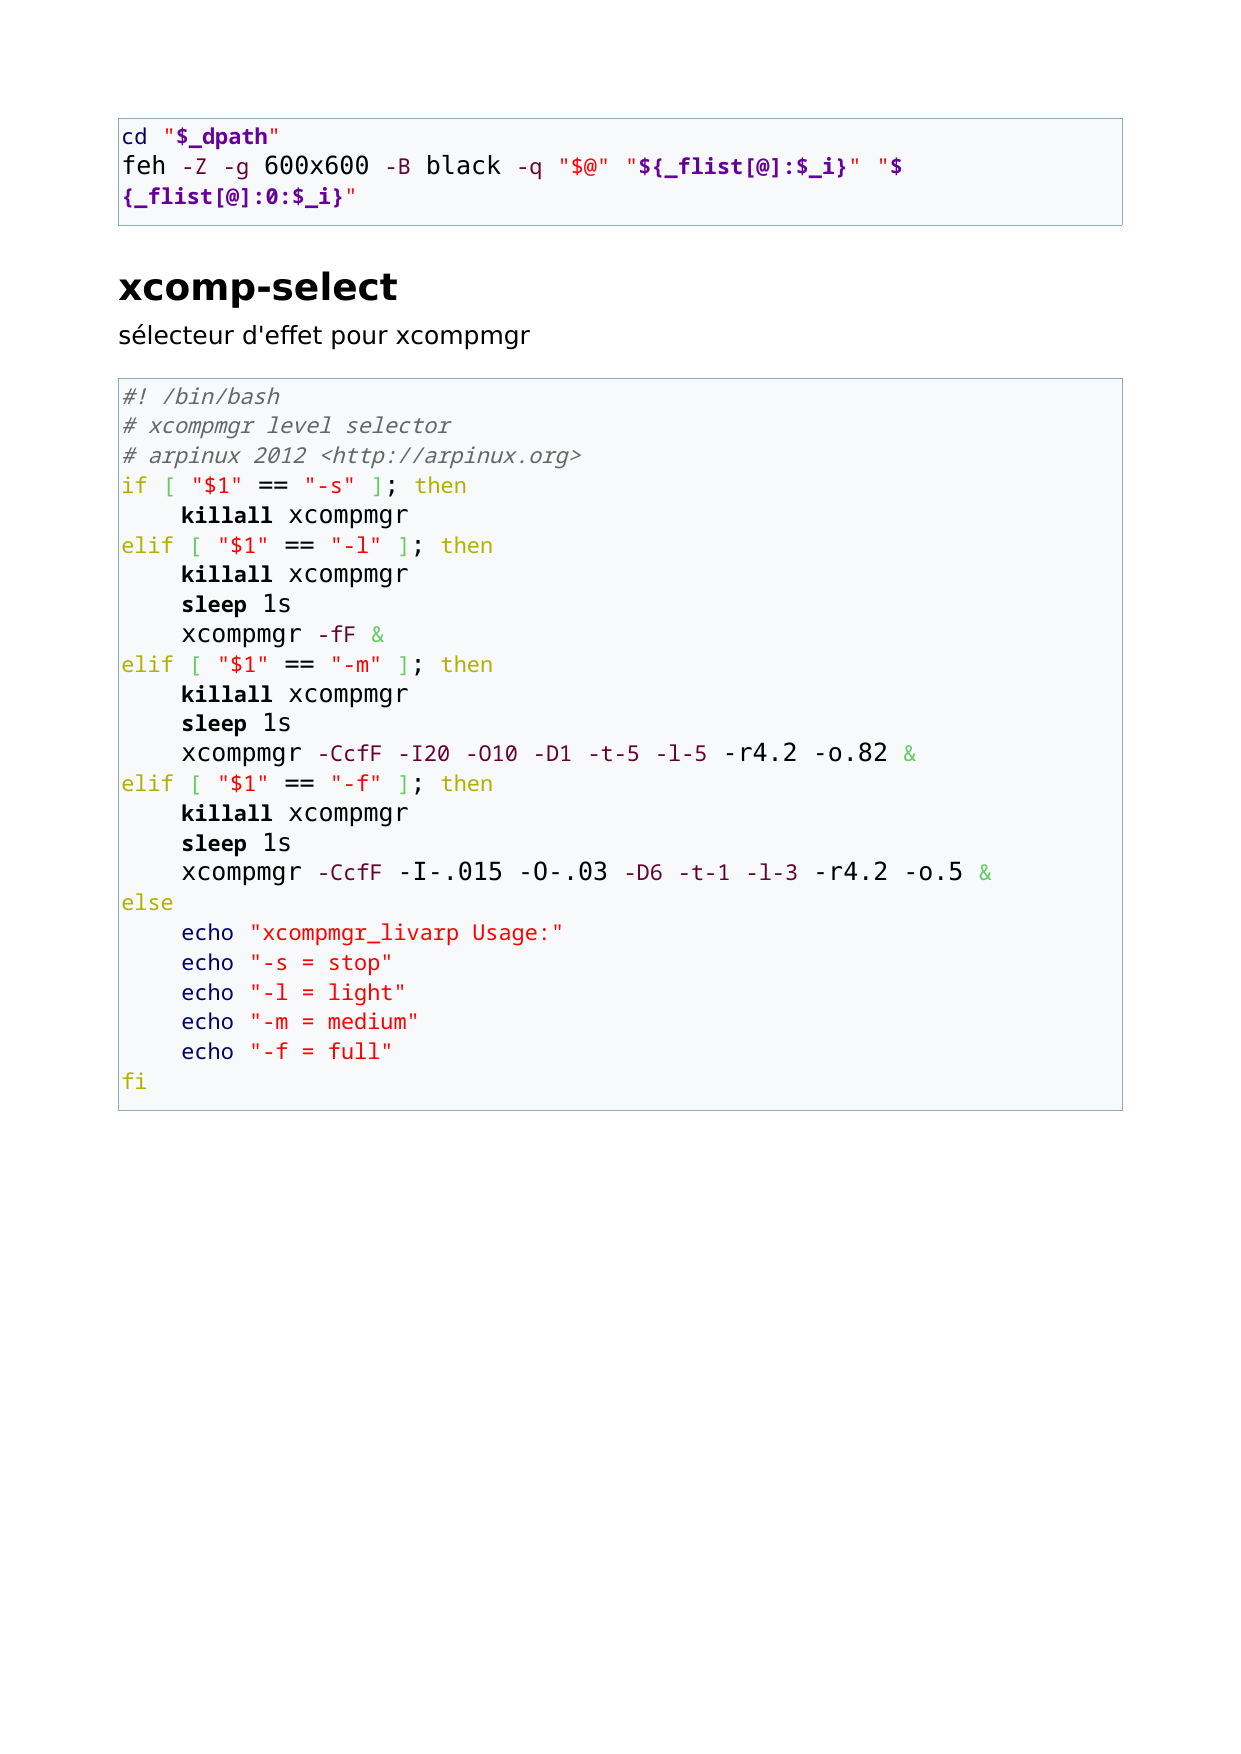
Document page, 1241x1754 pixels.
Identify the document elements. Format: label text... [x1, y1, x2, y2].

table_header cd "$_dpath" feh -Z -g 600x600 -B black -q "$@" "${_flist[@]:$_i}" "${_flist[@]:0:$_i}" [119, 119, 1122, 225]
table_header #! /bin/bash # xcompmgr level selector # arpinux 2012 <http://arpinux.org> if [ "$1" == "-s" ]; then killall xcompmgr elif [ "$1" == "-l" ]; then killall xcompmgr sleep 1s xcompmgr -fF & elif [ "$1" == "-m" ]; then killall xcompmgr sleep 1s xcompmgr -CcfF -I20 -O10 -D1 -t-5 -l-5 -r4.2 -o.82 & elif [ "$1" == "-f" ]; then killall xcompmgr sleep 1s xcompmgr -CcfF -I-.015 -O-.03 -D6 -t-1 -l-3 -r4.2 -o.5 & else echo "xcompmgr_livarp Usage:" echo "-s = stop" echo "-l = light" echo "-m = medium" echo "-f = full" fi [119, 379, 1122, 1110]
subtitle xcomp-select [118, 265, 1122, 309]
text sélecteur d'effet pour xcompmgr [118, 321, 1122, 350]
